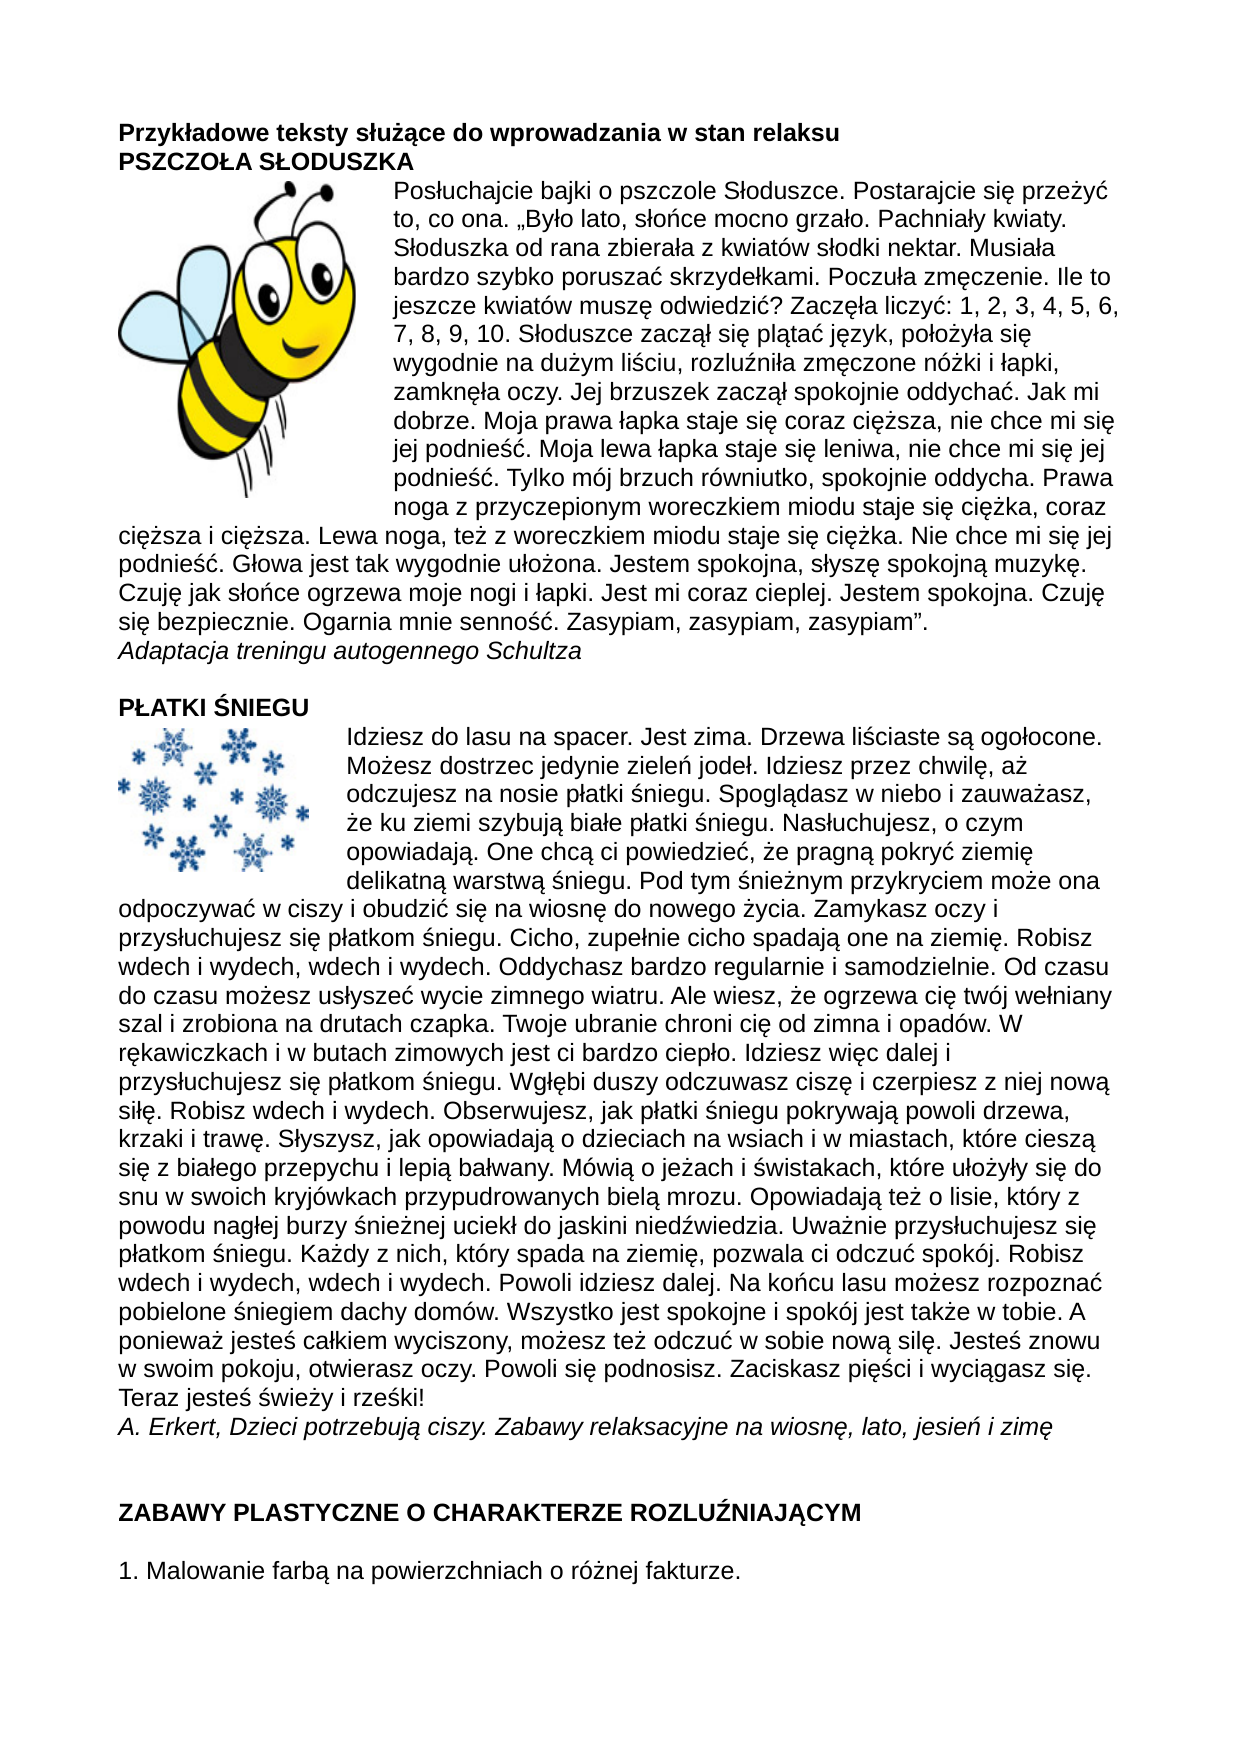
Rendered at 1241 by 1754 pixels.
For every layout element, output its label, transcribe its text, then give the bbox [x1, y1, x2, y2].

text Przykładowe teksty służące do wprowadzania w stan relaksu [118, 118, 1122, 147]
text Posłuchajcie bajki o pszczole Słoduszce. Postarajcie się przeżyć to, co ona. „Było lato, słońce mocno grzało. Pachniały kwiaty. Słoduszka od rana zbierała z kwiatów słodki nektar. Musiała bardzo szybko poruszać skrzydełkami. Poczuła zmęczenie. Ile to jeszcze kwiatów muszę odwiedzić? Zaczęła liczyć: 1, 2, 3, 4, 5, 6, 7, 8, 9, 10. Słoduszce zaczął się plątać język, położyła się wygodnie na dużym liściu, rozluźniła zmęczone nóżki i łapki, zamknęła oczy. Jej brzuszek zaczął spokojnie oddychać. Jak mi dobrze. Moja prawa łapka staje się coraz cięższa, nie chce mi się jej podnieść. Moja lewa łapka staje się leniwa, nie chce mi się jej podnieść. Tylko mój brzuch równiutko, spokojnie oddycha. Prawa noga z przyczepionym woreczkiem miodu staje się ciężka, coraz cięższa i cięższa. Lewa noga, też z woreczkiem miodu staje się ciężka. Nie chce mi się jej podnieść. Głowa jest tak wygodnie ułożona. Jestem spokojna, słyszę spokojną muzykę. Czuję jak słońce ogrzewa moje nogi i łapki. Jest mi coraz cieplej. Jestem spokojna. Czuję się bezpiecznie. Ogarnia mnie senność. Zasypiam, zasypiam, zasypiam”. [118, 176, 1122, 636]
text PŁATKI ŚNIEGU [118, 664, 1122, 722]
text Adaptacja treningu autogennego Schultza [118, 636, 1122, 664]
text 1. Malowanie farbą na powierzchniach o różnej fakturze. [118, 1556, 1122, 1584]
text PSZCZOŁA SŁODUSZKA [118, 147, 1122, 176]
text Idziesz do lasu na spacer. Jest zima. Drzewa liściaste są ogołocone. Możesz dostrzec jedynie zieleń jodeł. Idziesz przez chwilę, aż odczujesz na nosie płatki śniegu. Spoglądasz w niebo i zauważasz, że ku ziemi szybują białe płatki śniegu. Nasłuchujesz, o czym opowiadają. One chcą ci powiedzieć, że pragną pokryć ziemię delikatną warstwą śniegu. Pod tym śnieżnym przykryciem może ona odpoczywać w ciszy i obudzić się na wiosnę do nowego życia. Zamykasz oczy i przysłuchujesz się płatkom śniegu. Cicho, zupełnie cicho spadają one na ziemię. Robisz wdech i wydech, wdech i wydech. Oddychasz bardzo regularnie i samodzielnie. Od czasu do czasu możesz usłyszeć wycie zimnego wiatru. Ale wiesz, że ogrzewa cię twój wełniany szal i zrobiona na drutach czapka. Twoje ubranie chroni cię od zimna i opadów. W rękawiczkach i w butach zimowych jest ci bardzo ciepło. Idziesz więc dalej i przysłuchujesz się płatkom śniegu. Wgłębi duszy odczuwasz ciszę i czerpiesz z niej nową siłę. Robisz wdech i wydech. Obserwujesz, jak płatki śniegu pokrywają powoli drzewa, krzaki i trawę. Słyszysz, jak opowiadają o dzieciach na wsiach i w miastach, które cieszą się z białego przepychu i lepią bałwany. Mówią o jeżach i świstakach, które ułożyły się do snu w swoich kryjówkach przypudrowanych bielą mrozu. Opowiadają też o lisie, który z powodu nagłej burzy śnieżnej uciekł do jaskini niedźwiedzia. Uważnie przysłuchujesz się płatkom śniegu. Każdy z nich, który spada na ziemię, pozwala ci odczuć spokój. Robisz wdech i wydech, wdech i wydech. Powoli idziesz dalej. Na końcu lasu możesz rozpoznać pobielone śniegiem dachy domów. Wszystko jest spokojne i spokój jest także w tobie. A ponieważ jesteś całkiem wyciszony, możesz też odczuć w sobie nową silę. Jesteś znowu w swoim pokoju, otwierasz oczy. Powoli się podnosisz. Zaciskasz pięści i wyciągasz się. Teraz jesteś świeży i rześki! [118, 722, 1122, 1412]
picture [118, 728, 309, 872]
text ZABAWY PLASTYCZNE O CHARAKTERZE ROZLUŹNIAJĄCYM [118, 1498, 1122, 1527]
picture [118, 181, 356, 498]
text A. Erkert, Dzieci potrzebują ciszy. Zabawy relaksacyjne na wiosnę, lato, jesień i zimę [118, 1412, 1122, 1441]
